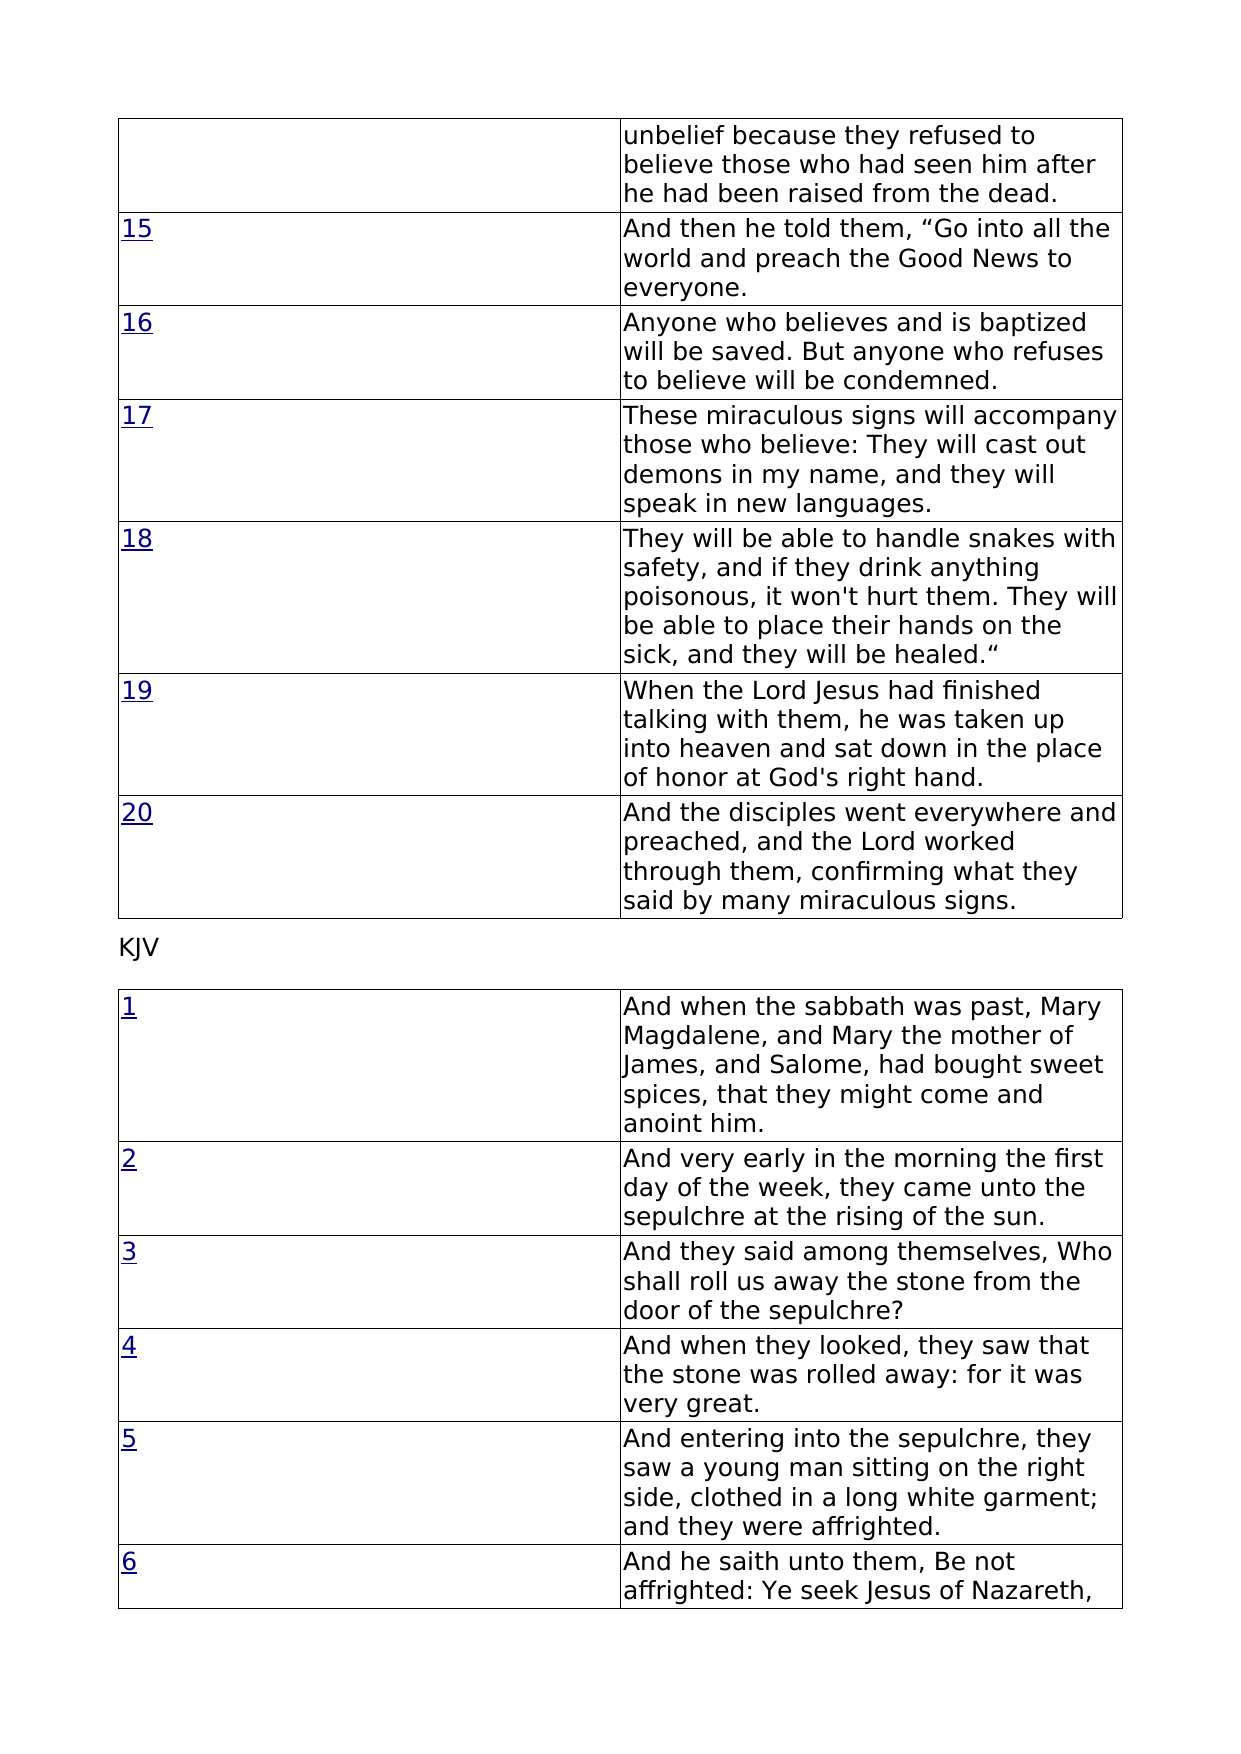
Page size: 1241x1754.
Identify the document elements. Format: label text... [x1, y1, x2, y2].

table_cell 3 [119, 1236, 620, 1328]
table_cell 18 [119, 522, 620, 673]
table_cell 17 [119, 400, 620, 521]
table_cell Anyone who believes and is baptized will be saved. But anyone who refuses to believe will be condemned. [621, 306, 1122, 398]
table_header And when the sabbath was past, Mary Magdalene, and Mary the mother of James, and Salome, had bought sweet spices, that they might come and anoint him. [621, 990, 1122, 1141]
text KJV [118, 933, 1122, 962]
table_cell 19 [119, 674, 620, 795]
table_cell When the Lord Jesus had finished talking with them, he was taken up into heaven and sat down in the place of honor at God's right hand. [621, 674, 1122, 795]
table_cell 20 [119, 796, 620, 918]
table_cell 5 [119, 1422, 620, 1544]
table_cell [119, 119, 620, 212]
table_cell These miraculous signs will accompany those who believe: They will cast out demons in my name, and they will speak in new languages. [621, 400, 1122, 521]
table_cell And when they looked, they saw that the stone was rolled away: for it was very great. [621, 1329, 1122, 1421]
table_header 1 [119, 990, 620, 1141]
table_cell And the disciples went everywhere and preached, and the Lord worked through them, confirming what they said by many miraculous signs. [621, 796, 1122, 918]
table_cell 2 [119, 1142, 620, 1234]
table_cell 16 [119, 306, 620, 398]
table_cell 6 [119, 1545, 620, 1608]
table_cell 15 [119, 213, 620, 305]
table_cell And he saith unto them, Be not affrighted: Ye seek Jesus of Nazareth, [621, 1545, 1122, 1608]
table_cell And very early in the morning the first day of the week, they came unto the sepulchre at the rising of the sun. [621, 1142, 1122, 1234]
table_cell 4 [119, 1329, 620, 1421]
table_cell unbelief because they refused to believe those who had seen him after he had been raised from the dead. [621, 119, 1122, 212]
table_cell And they said among themselves, Who shall roll us away the stone from the door of the sepulchre? [621, 1236, 1122, 1328]
table_cell They will be able to handle snakes with safety, and if they drink anything poisonous, it won't hurt them. They will be able to place their hands on the sick, and they will be healed.“ [621, 522, 1122, 673]
table_cell And entering into the sepulchre, they saw a young man sitting on the right side, clothed in a long white garment; and they were affrighted. [621, 1422, 1122, 1544]
table_cell And then he told them, “Go into all the world and preach the Good News to everyone. [621, 213, 1122, 305]
